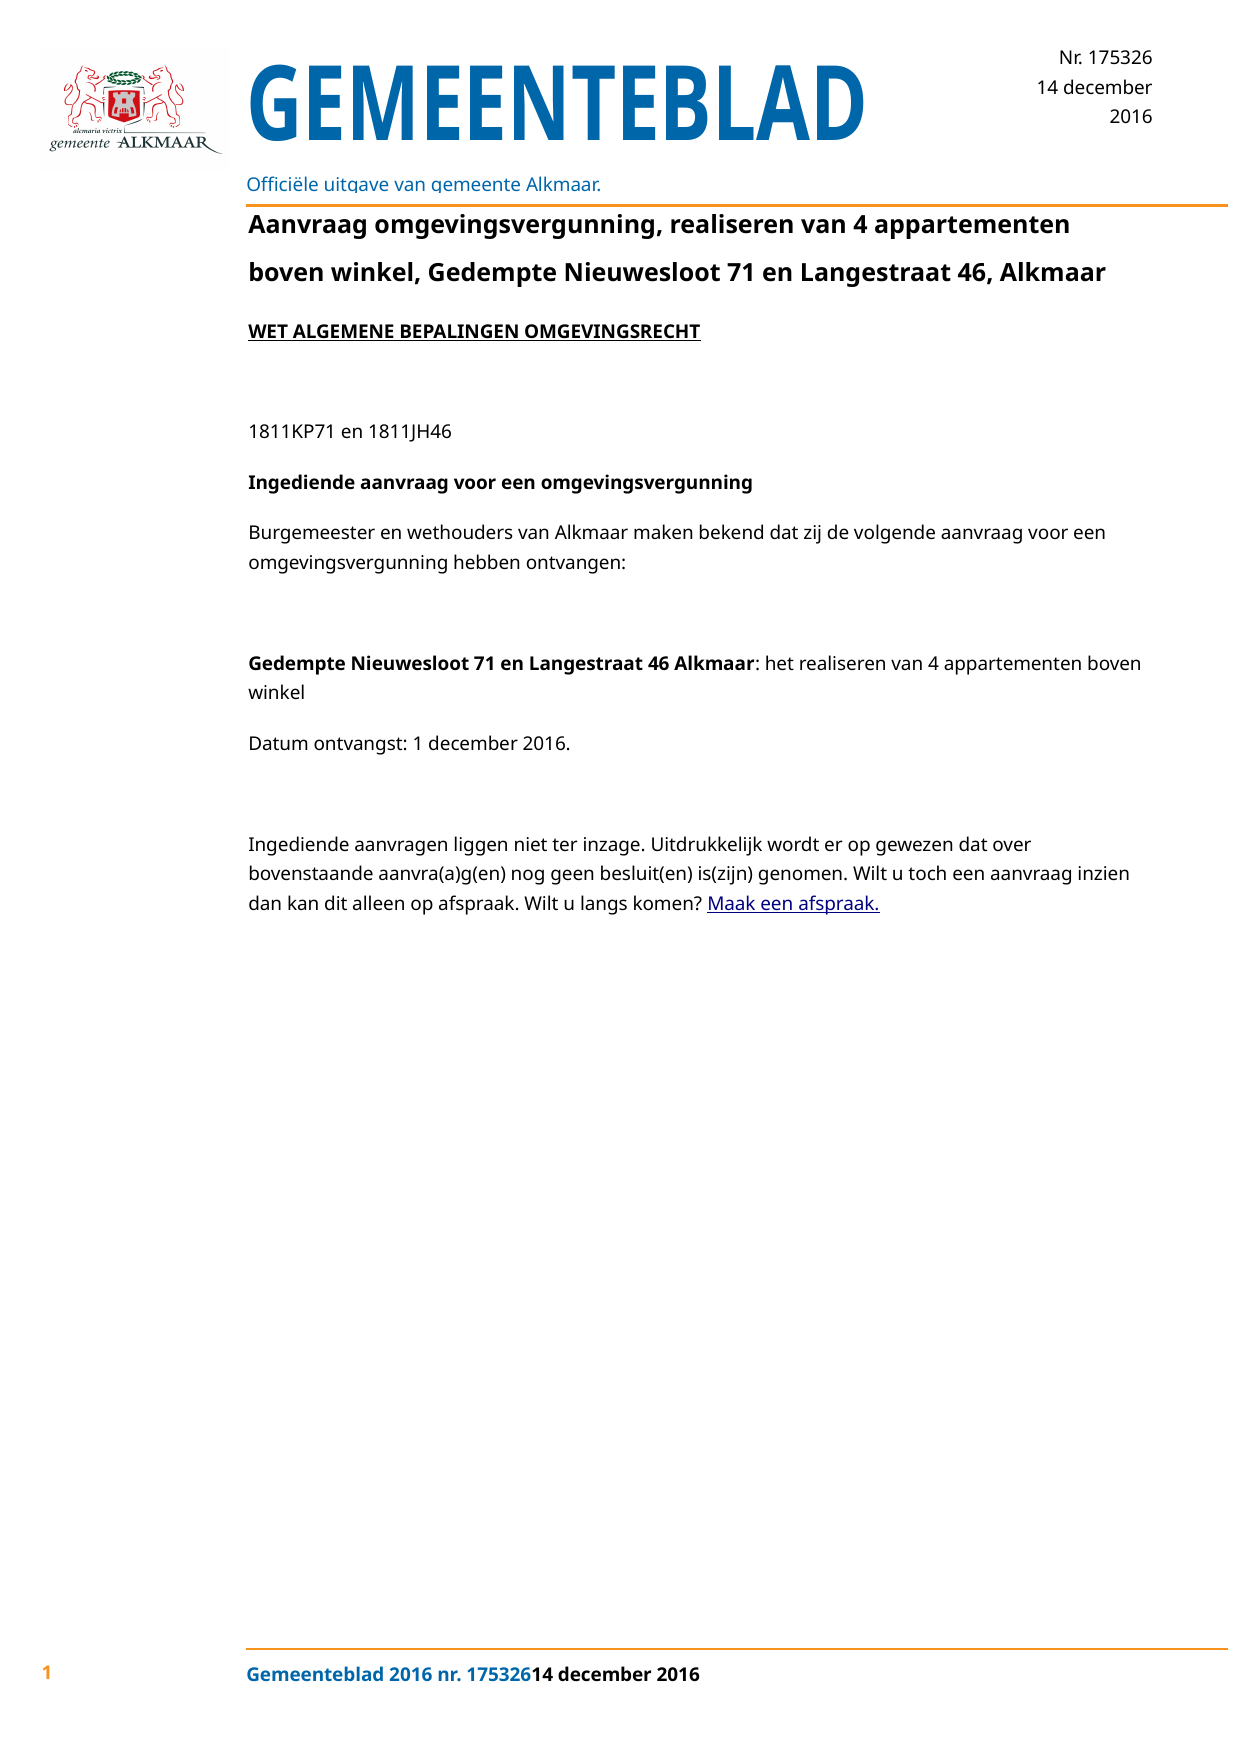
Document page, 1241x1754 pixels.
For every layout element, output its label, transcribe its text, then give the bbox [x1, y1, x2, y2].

text WET ALGEMENE BEPALINGEN OMGEVINGSRECHT [248, 318, 1152, 344]
text Ingediende aanvraag voor een omgevingsvergunning [248, 469, 1152, 495]
text Gedempte Nieuwesloot 71 en Langestraat 46 Alkmaar: het realiseren van 4 appartementen boven winkel [248, 650, 1152, 705]
picture [41, 47, 231, 172]
text Burgemeester en wethouders van Alkmaar maken bekend dat zij de volgende aanvraag voor een omgevingsvergunning hebben ontvangen: [248, 519, 1152, 575]
text Ingediende aanvragen liggen niet ter inzage. Uitdrukkelijk wordt er op gewezen dat over bovenstaande aanvra(a)g(en) nog geen besluit(en) is(zijn) genomen. Wilt u toch een aanvraag inzien dan kan dit alleen op afspraak. Wilt u langs komen? Maak een afspraak. [248, 831, 1152, 916]
text Datum ontvangst: 1 december 2016. [248, 730, 1152, 756]
text 1811KP71 en 1811JH46 [248, 419, 1152, 444]
text Aanvraag omgevingsvergunning, realiseren van 4 appartementen boven winkel, Gedempte Nieuwesloot 71 en Langestraat 46, Alkmaar [248, 207, 1152, 288]
